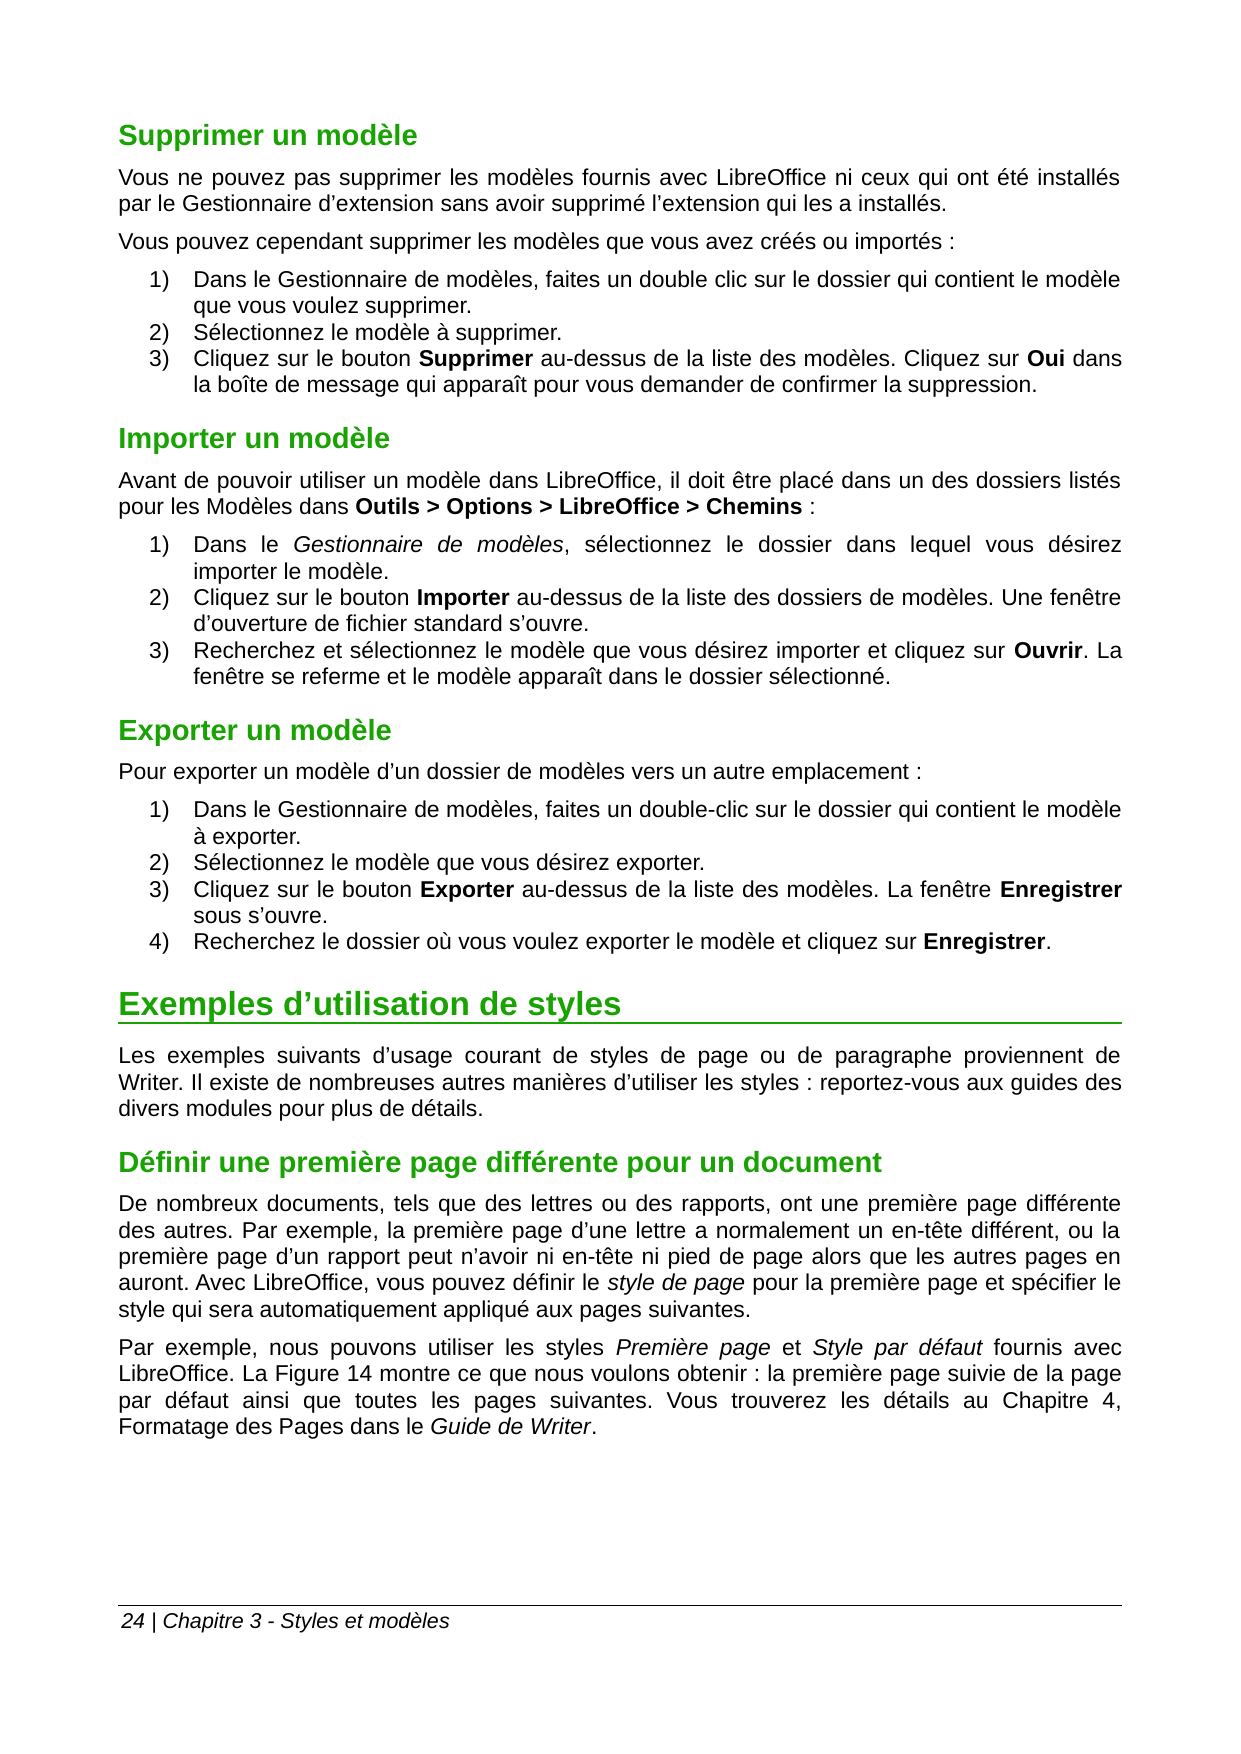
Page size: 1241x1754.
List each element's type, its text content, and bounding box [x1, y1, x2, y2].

list Recherchez et sélectionnez le modèle que vous désirez importer et cliquez sur Ouvrir. La fenêtre se referme et le modèle apparaît dans le dossier sélectionné. [169, 637, 1122, 689]
list Recherchez le dossier où vous voulez exporter le modèle et cliquez sur Enregistrer. [169, 928, 1122, 954]
list Dans le Gestionnaire de modèles, faites un double-clic sur le dossier qui contient le modèle à exporter. [169, 796, 1122, 849]
list Sélectionnez le modèle que vous désirez exporter. [169, 849, 1122, 876]
list Cliquez sur le bouton Supprimer au-dessus de la liste des modèles. Cliquez sur Oui dans la boîte de message qui apparaît pour vous demander de confirmer la suppression. [169, 345, 1122, 398]
subtitle Exporter un modèle [118, 713, 1122, 747]
text Par exemple, nous pouvons utiliser les styles Première page et Style par défaut fournis avec LibreOffice. La Figure 14 montre ce que nous voulons obtenir : la première page suivie de la page par défaut ainsi que toutes les pages suivantes. Vous trouverez les détails au Chapitre 4, Formatage des Pages dans le Guide de Writer. [118, 1334, 1122, 1439]
text De nombreux documents, tels que des lettres ou des rapports, ont une première page différente des autres. Par exemple, la première page d’une lettre a normalement un en-tête différent, ou la première page d’un rapport peut n’avoir ni en-tête ni pied de page alors que les autres pages en auront. Avec LibreOffice, vous pouvez définir le style de page pour la première page et spécifier le style qui sera automatiquement appliqué aux pages suivantes. [118, 1190, 1122, 1322]
subtitle Définir une première page différente pour un document [118, 1145, 1122, 1178]
subtitle Importer un modèle [118, 421, 1122, 455]
list Dans le Gestionnaire de modèles, sélectionnez le dossier dans lequel vous désirez importer le modèle. [169, 531, 1122, 584]
text Vous ne pouvez pas supprimer les modèles fournis avec LibreOffice ni ceux qui ont été installés par le Gestionnaire d’extension sans avoir supprimé l’extension qui les a installés. [118, 163, 1122, 216]
text Pour exporter un modèle d’un dossier de modèles vers un autre emplacement : [118, 758, 1122, 785]
list Cliquez sur le bouton Importer au-dessus de la liste des dossiers de modèles. Une fenêtre d’ouverture de fichier standard s’ouvre. [169, 584, 1122, 637]
list Cliquez sur le bouton Exporter au-dessus de la liste des modèles. La fenêtre Enregistrer sous s’ouvre. [169, 876, 1122, 928]
list Dans le Gestionnaire de modèles, faites un double clic sur le dossier qui contient le modèle que vous voulez supprimer. [169, 266, 1122, 319]
subtitle Supprimer un modèle [118, 118, 1122, 152]
text Avant de pouvoir utiliser un modèle dans LibreOffice, il doit être placé dans un des dossiers listés pour les Modèles dans Outils > Options > LibreOffice > Chemins : [118, 467, 1122, 519]
text Vous pouvez cependant supprimer les modèles que vous avez créés ou importés : [118, 228, 1122, 254]
text Les exemples suivants d’usage courant de styles de page ou de paragraphe proviennent de Writer. Il existe de nombreuses autres manières d’utiliser les styles : reportez-vous aux guides des divers modules pour plus de détails. [118, 1042, 1122, 1121]
subtitle Exemples d’utilisation de styles [118, 984, 1122, 1022]
list Sélectionnez le modèle à supprimer. [169, 319, 1122, 345]
